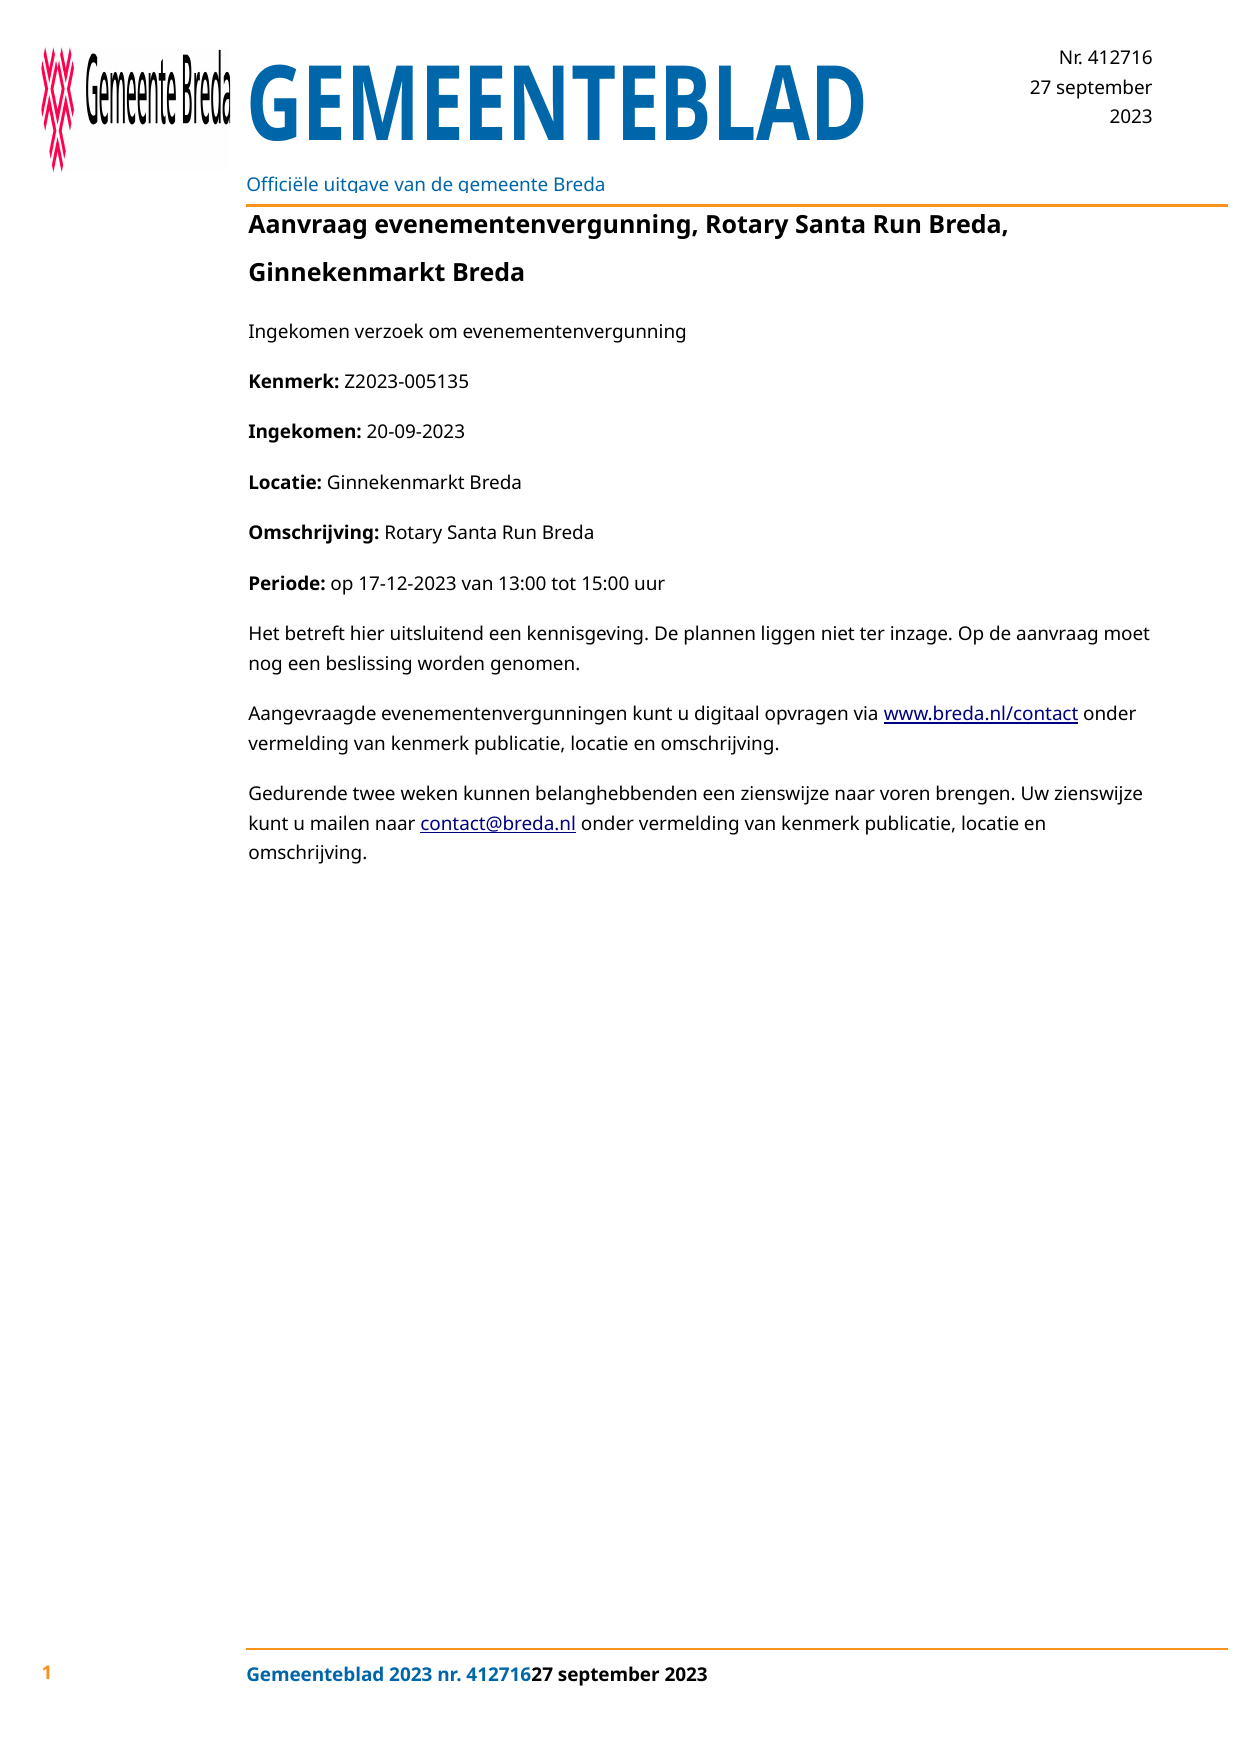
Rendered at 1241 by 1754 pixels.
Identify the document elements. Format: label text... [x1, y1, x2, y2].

text Aanvraag evenementenvergunning, Rotary Santa Run Breda, Ginnekenmarkt Breda [248, 207, 1152, 288]
text Periode: op 17-12-2023 van 13:00 tot 15:00 uur [248, 570, 1152, 596]
text Ingekomen verzoek om evenementenvergunning [248, 318, 1152, 344]
text Ingekomen: 20-09-2023 [248, 419, 1152, 444]
picture [41, 47, 231, 172]
text Locatie: Ginnekenmarkt Breda [248, 469, 1152, 495]
text Gedurende twee weken kunnen belanghebbenden een zienswijze naar voren brengen. Uw zienswijze kunt u mailen naar contact@breda.nl onder vermelding van kenmerk publicatie, locatie en omschrijving. [248, 780, 1152, 865]
text Kenmerk: Z2023-005135 [248, 368, 1152, 394]
text Omschrijving: Rotary Santa Run Breda [248, 519, 1152, 545]
text Het betreft hier uitsluitend een kennisgeving. De plannen liggen niet ter inzage. Op de aanvraag moet nog een beslissing worden genomen. [248, 620, 1152, 676]
text Aangevraagde evenementenvergunningen kunt u digitaal opvragen via www.breda.nl/contact onder vermelding van kenmerk publicatie, locatie en omschrijving. [248, 700, 1152, 756]
